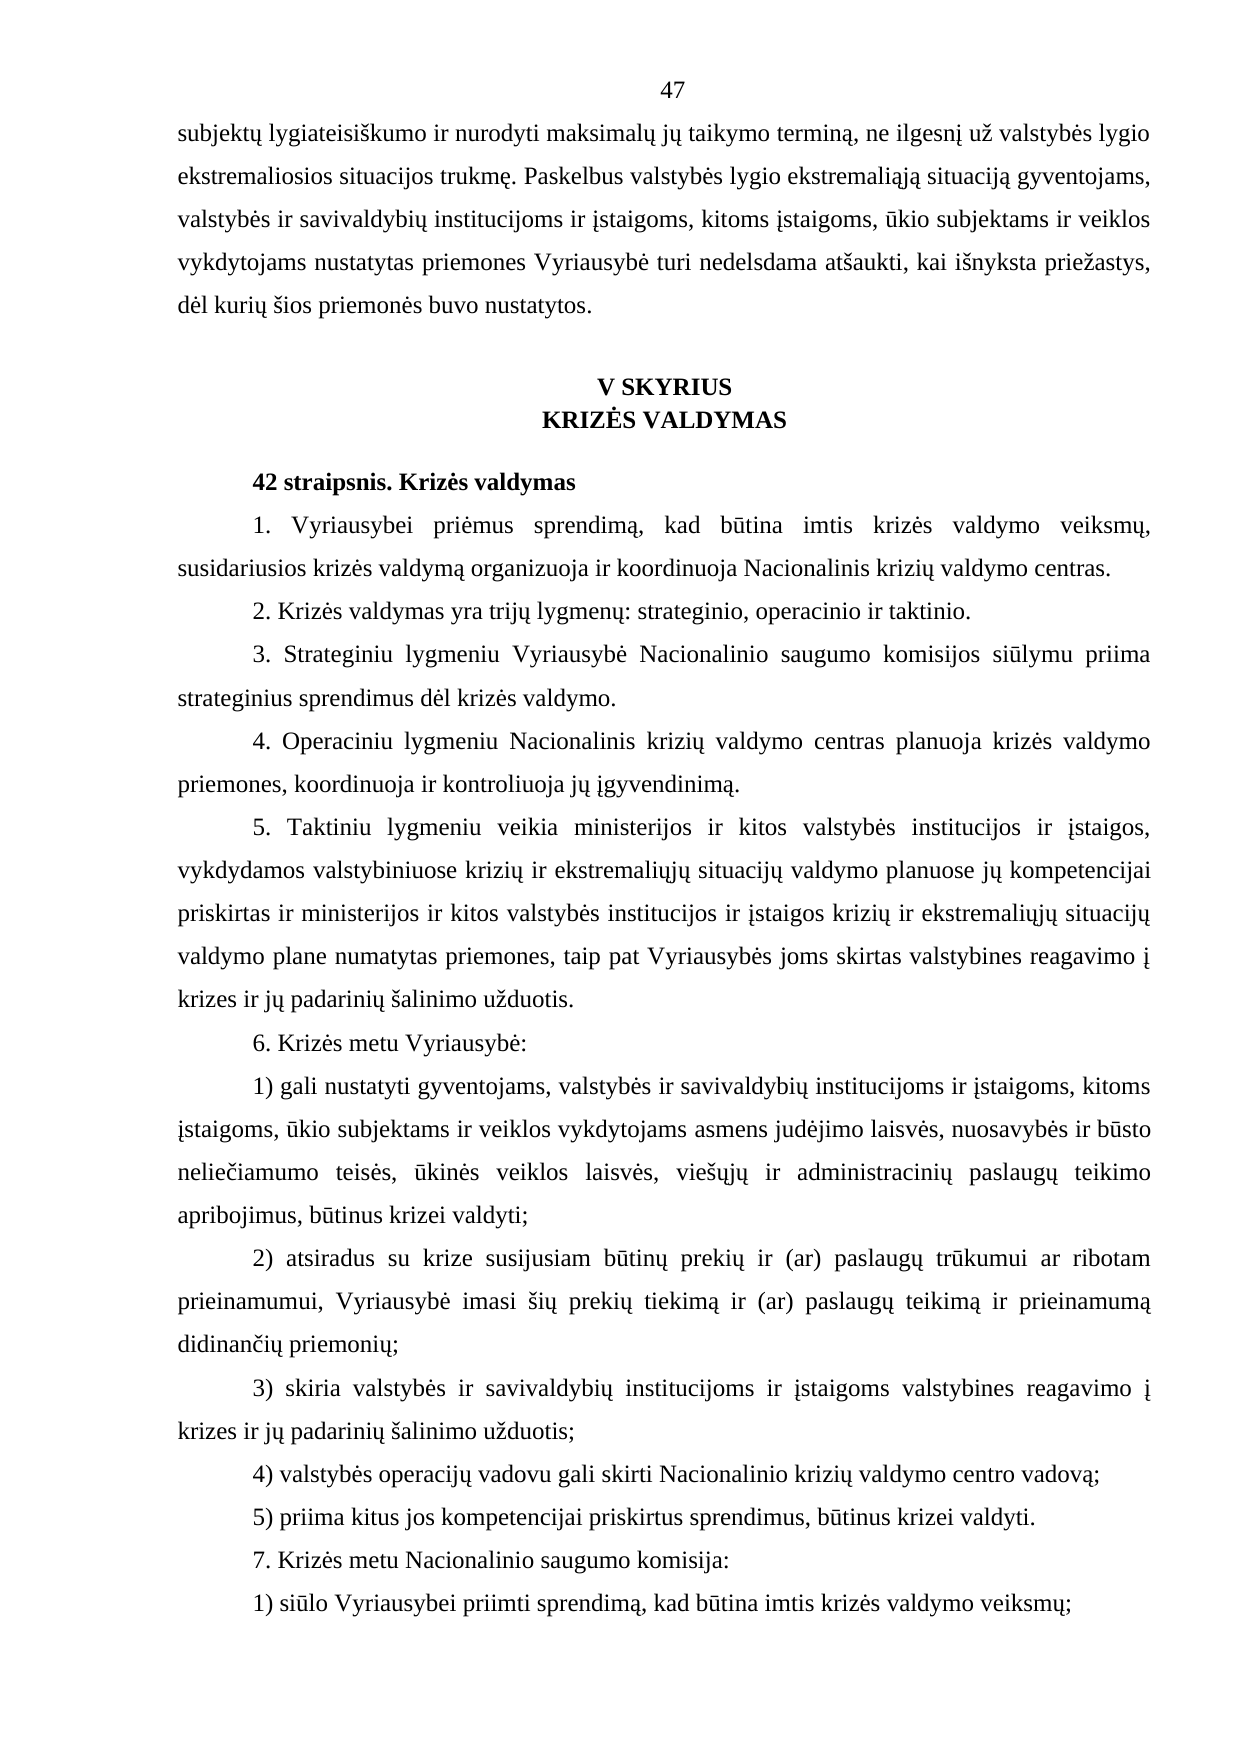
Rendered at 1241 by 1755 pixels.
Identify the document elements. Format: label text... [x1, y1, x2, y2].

text 6. Krizės metu Vyriausybė: [177, 1028, 1152, 1056]
text 3. Strateginiu lygmeniu Vyriausybė Nacionalinio saugumo komisijos siūlymu priima strateginius sprendimus dėl krizės valdymo. [177, 639, 1152, 711]
text 1) gali nustatyti gyventojams, valstybės ir savivaldybių institucijoms ir įstaigoms, kitoms įstaigoms, ūkio subjektams ir veiklos vykdytojams asmens judėjimo laisvės, nuosavybės ir būsto neliečiamumo teisės, ūkinės veiklos laisvės, viešųjų ir administracinių paslaugų teikimo apribojimus, būtinus krizei valdyti; [177, 1071, 1152, 1229]
text KRIZĖS VALDYMAS [177, 400, 1152, 434]
text 7. Krizės metu Nacionalinio saugumo komisija: [177, 1545, 1152, 1574]
text 3) skiria valstybės ir savivaldybių institucijoms ir įstaigoms valstybines reagavimo į krizes ir jų padarinių šalinimo užduotis; [177, 1373, 1152, 1444]
text V SKYRIUS [177, 367, 1152, 400]
text 1) siūlo Vyriausybei priimti sprendimą, kad būtina imtis krizės valdymo veiksmų; [177, 1588, 1152, 1617]
text subjektų lygiateisiškumo ir nurodyti maksimalų jų taikymo terminą, ne ilgesnį už valstybės lygio ekstremaliosios situacijos trukmę. Paskelbus valstybės lygio ekstremaliąją situaciją gyventojams, valstybės ir savivaldybių institucijoms ir įstaigoms, kitoms įstaigoms, ūkio subjektams ir veiklos vykdytojams nustatytas priemones Vyriausybė turi nedelsdama atšaukti, kai išnyksta priežastys, dėl kurių šios priemonės buvo nustatytos. [177, 118, 1152, 319]
text 4) valstybės operacijų vadovu gali skirti Nacionalinio krizių valdymo centro vadovą; [177, 1459, 1152, 1488]
text 1. Vyriausybei priėmus sprendimą, kad būtina imtis krizės valdymo veiksmų, susidariusios krizės valdymą organizuoja ir koordinuoja Nacionalinis krizių valdymo centras. [177, 510, 1152, 582]
text 5) priima kitus jos kompetencijai priskirtus sprendimus, būtinus krizei valdyti. [177, 1502, 1152, 1531]
text 4. Operaciniu lygmeniu Nacionalinis krizių valdymo centras planuoja krizės valdymo priemones, koordinuoja ir kontroliuoja jų įgyvendinimą. [177, 726, 1152, 798]
text 42 straipsnis. Krizės valdymas [177, 467, 1152, 496]
text 2. Krizės valdymas yra trijų lygmenų: strateginio, operacinio ir taktinio. [177, 596, 1152, 625]
text 5. Taktiniu lygmeniu veikia ministerijos ir kitos valstybės institucijos ir įstaigos, vykdydamos valstybiniuose krizių ir ekstremaliųjų situacijų valdymo planuose jų kompetencijai priskirtas ir ministerijos ir kitos valstybės institucijos ir įstaigos krizių ir ekstremaliųjų situacijų valdymo plane numatytas priemones, taip pat Vyriausybės joms skirtas valstybines reagavimo į krizes ir jų padarinių šalinimo užduotis. [177, 812, 1152, 1013]
text 2) atsiradus su krize susijusiam būtinų prekių ir (ar) paslaugų trūkumui ar ribotam prieinamumui, Vyriausybė imasi šių prekių tiekimą ir (ar) paslaugų teikimą ir prieinamumą didinančių priemonių; [177, 1243, 1152, 1358]
